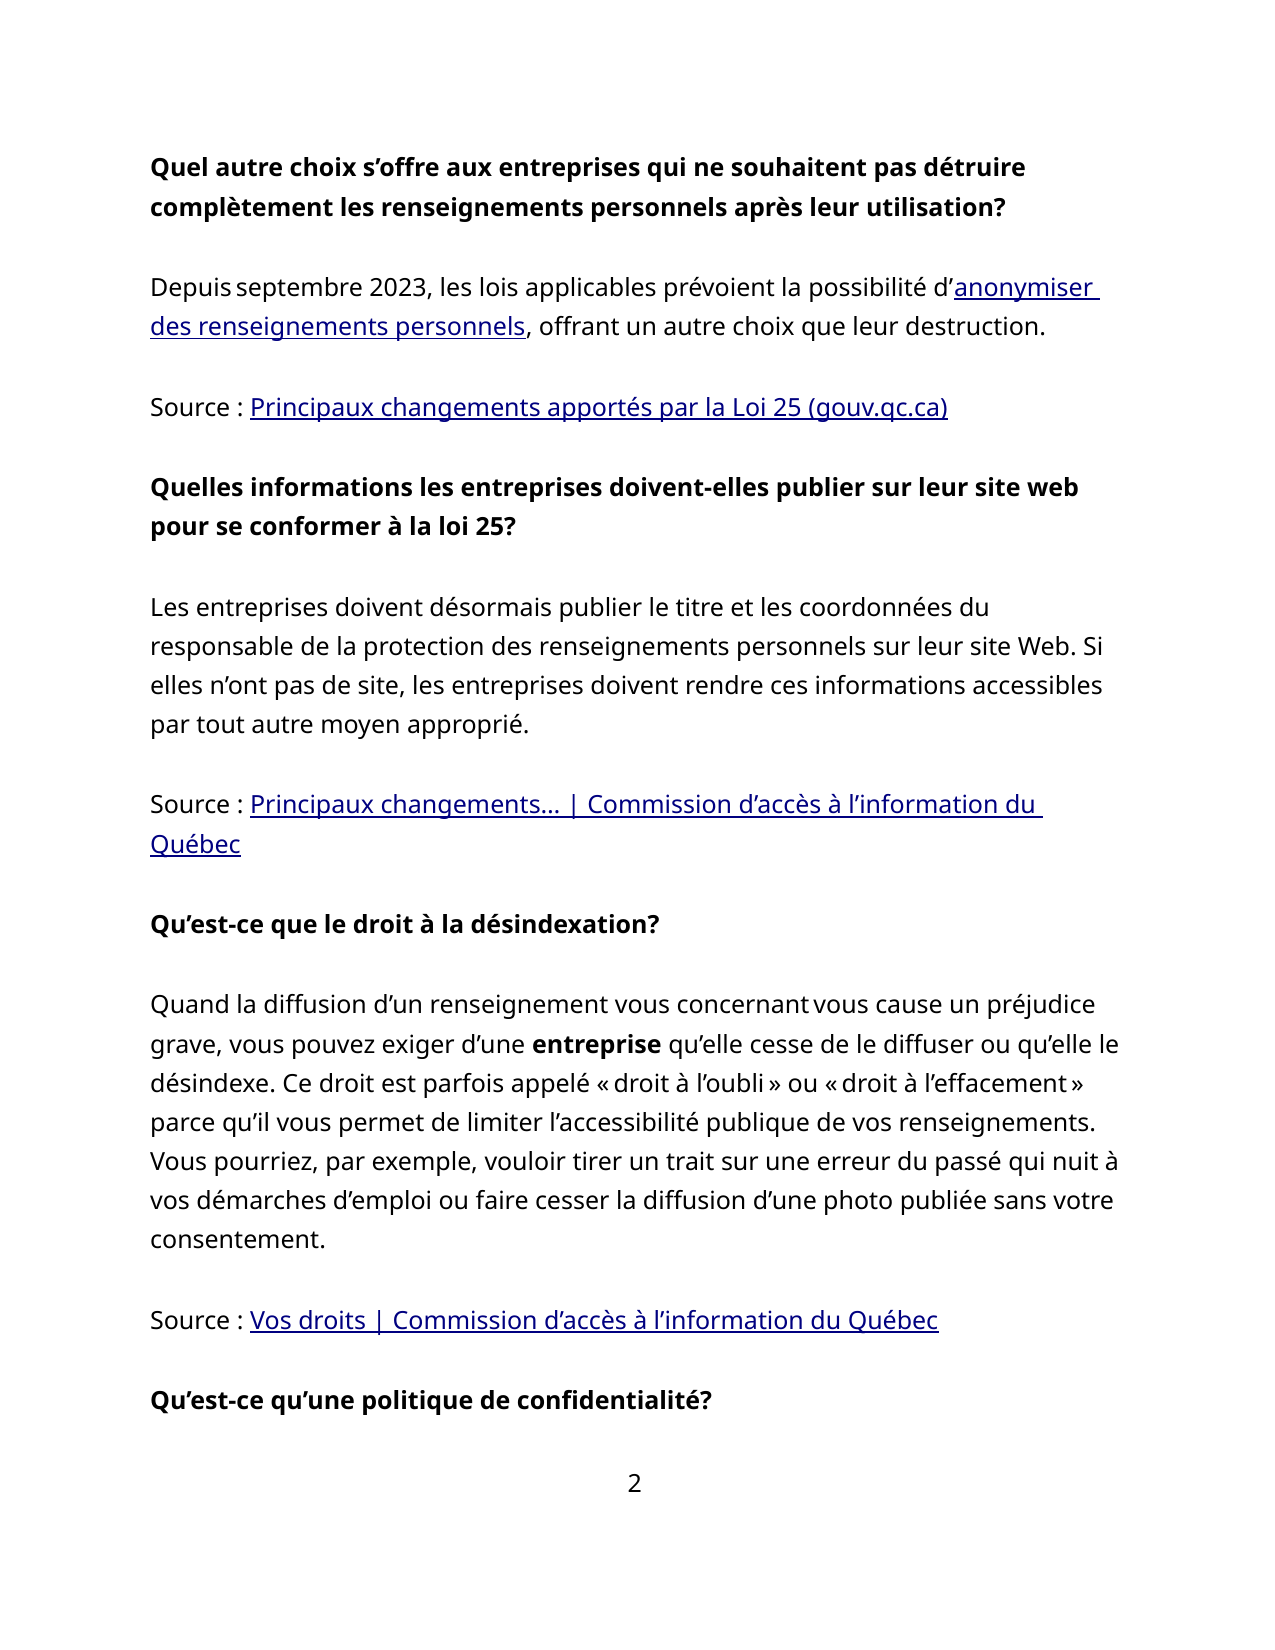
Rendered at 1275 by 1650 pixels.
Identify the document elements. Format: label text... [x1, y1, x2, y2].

text Quel autre choix s’offre aux entreprises qui ne souhaitent pas détruire complètement les renseignements personnels après leur utilisation? [150, 150, 1125, 223]
text Quand la diffusion d’un renseignement vous concernant vous cause un préjudice grave, vous pouvez exiger d’une entreprise qu’elle cesse de le diffuser ou qu’elle le désindexe. Ce droit est parfois appelé « droit à l’oubli » ou « droit à l’effacement » parce qu’il vous permet de limiter l’accessibilité publique de vos renseignements. Vous pourriez, par exemple, vouloir tirer un trait sur une erreur du passé qui nuit à vos démarches d’emploi ou faire cesser la diffusion d’une photo publiée sans votre consentement. [150, 987, 1125, 1256]
text Qu’est-ce que le droit à la désindexation? [150, 907, 1125, 941]
text Qu’est-ce qu’une politique de confidentialité? [150, 1383, 1125, 1417]
text Depuis septembre 2023, les lois applicables prévoient la possibilité d’anonymiser des renseignements personnels, offrant un autre choix que leur destruction. [150, 269, 1125, 343]
text Les entreprises doivent désormais publier le titre et les coordonnées du responsable de la protection des renseignements personnels sur leur site Web. Si elles n’ont pas de site, les entreprises doivent rendre ces informations accessibles par tout autre moyen approprié. [150, 589, 1125, 741]
text Source : Principaux changements… | Commission d’accès à l’information du Québec [150, 787, 1125, 860]
text Source : Vos droits | Commission d’accès à l’information du Québec [150, 1302, 1125, 1337]
text Quelles informations les entreprises doivent-elles publier sur leur site web pour se conformer à la loi 25? [150, 469, 1125, 543]
text Source : Principaux changements apportés par la Loi 25 (gouv.qc.ca) [150, 389, 1125, 423]
